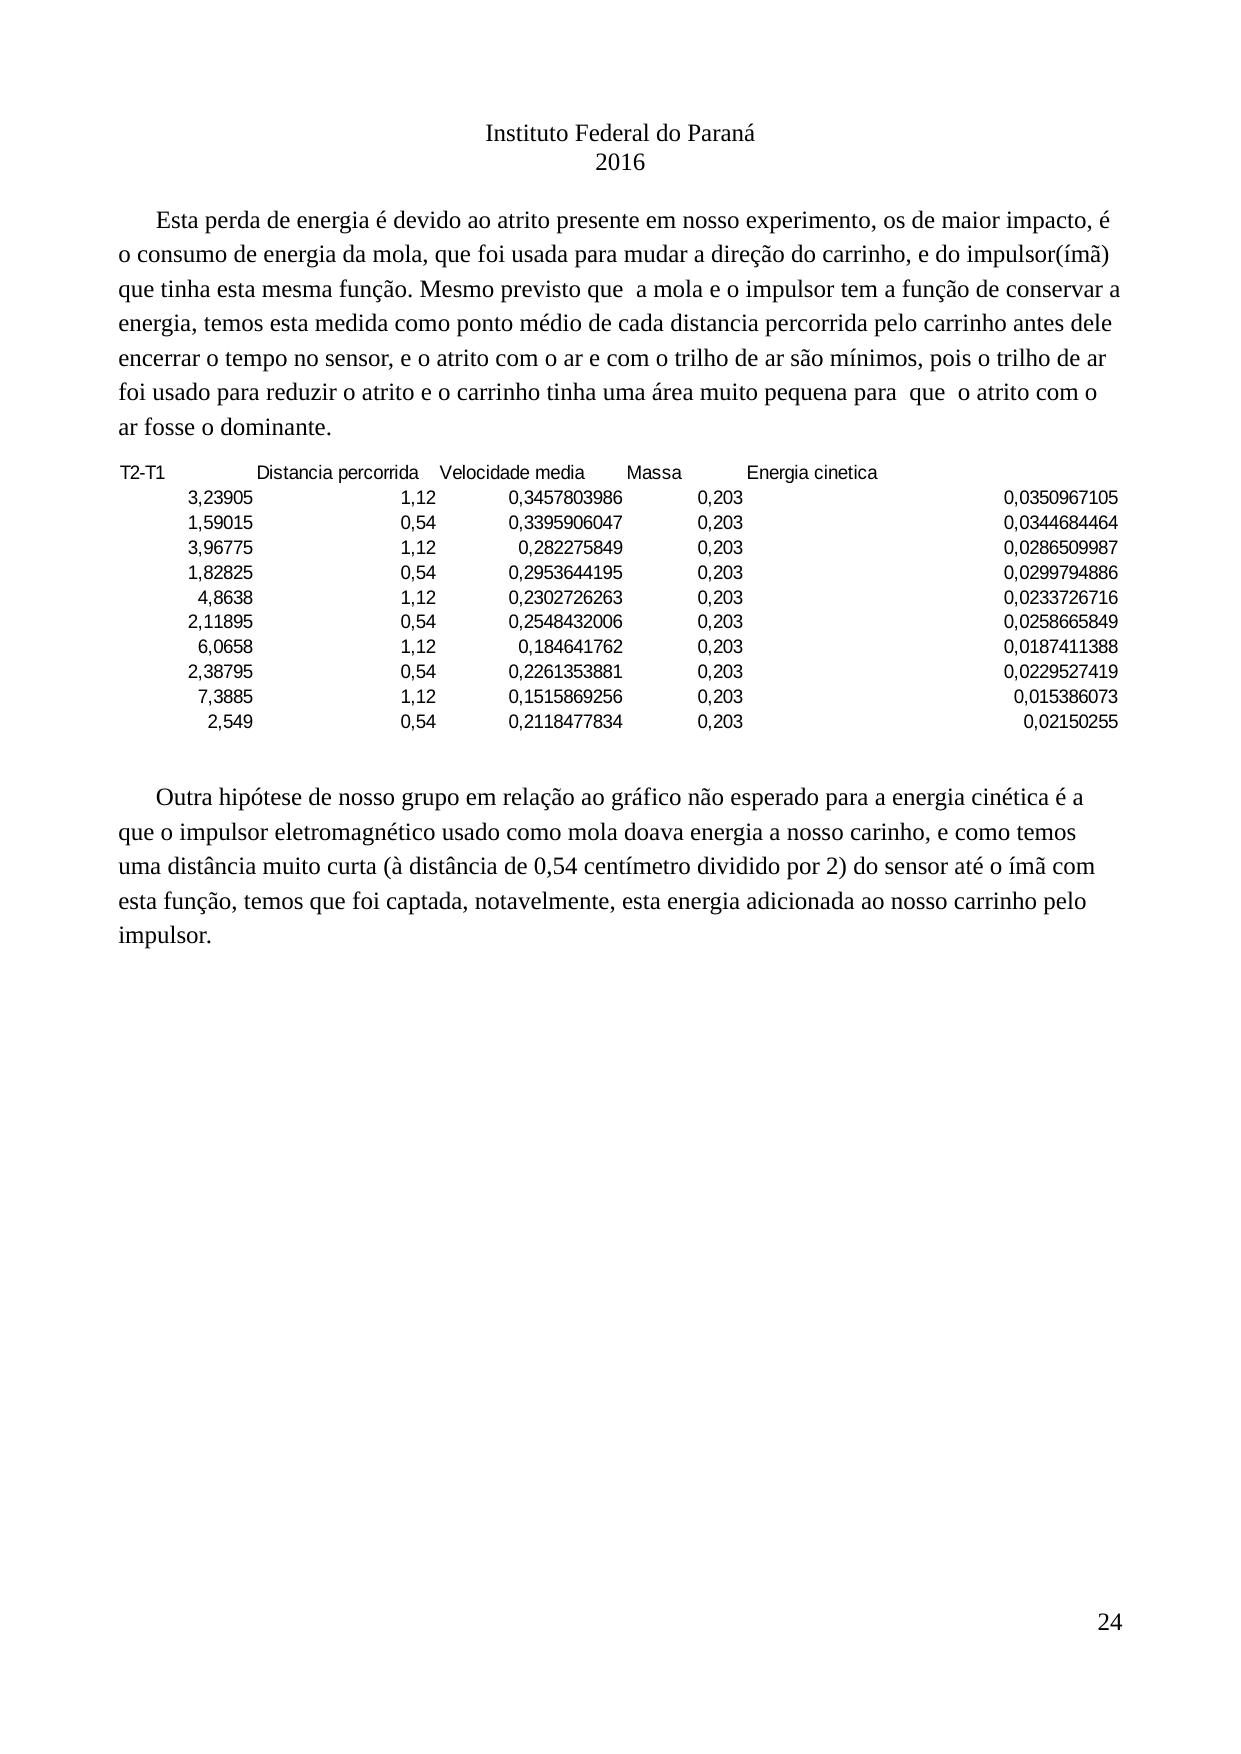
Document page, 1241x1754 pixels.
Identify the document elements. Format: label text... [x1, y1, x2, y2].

text Esta perda de energia é devido ao atrito presente em nosso experimento, os de maior impacto, é o consumo de energia da mola, que foi usada para mudar a direção do carrinho, e do impulsor(ímã) que tinha esta mesma função. Mesmo previsto que a mola e o impulsor tem a função de conservar a energia, temos esta medida como ponto médio de cada distancia percorrida pelo carrinho antes dele encerrar o tempo no sensor, e o atrito com o ar e com o trilho de ar são mínimos, pois o trilho de ar foi usado para reduzir o atrito e o carrinho tinha uma área muito pequena para que o atrito com o ar fosse o dominante. [118, 205, 1122, 441]
text Outra hipótese de nosso grupo em relação ao gráfico não esperado para a energia cinética é a que o impulsor eletromagnético usado como mola doava energia a nosso carinho, e como temos uma distância muito curta (à distância de 0,54 centímetro dividido por 2) do sensor até o ímã com esta função, temos que foi captada, notavelmente, esta energia adicionada ao nosso carrinho pelo impulsor. [118, 782, 1122, 949]
